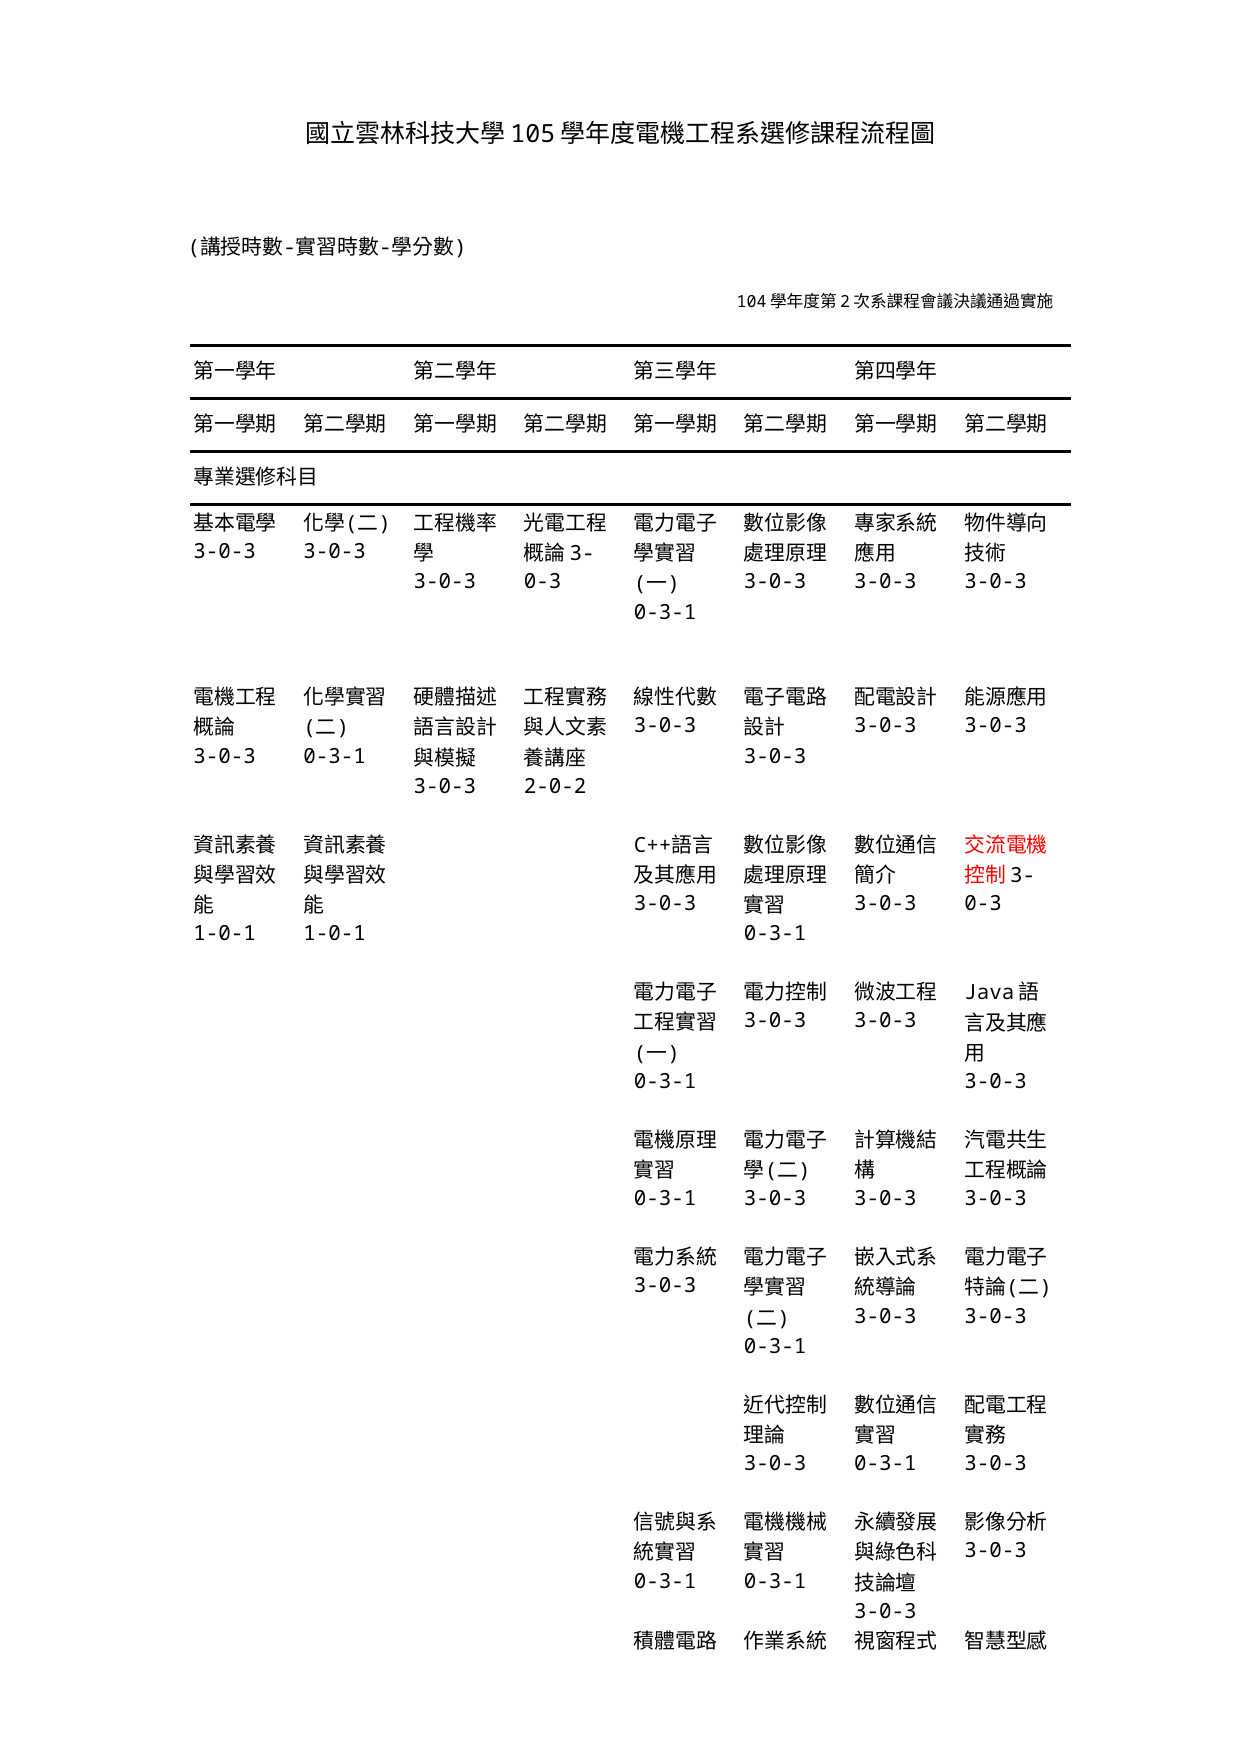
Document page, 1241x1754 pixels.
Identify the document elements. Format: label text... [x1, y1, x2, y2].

table_cell [410, 1624, 521, 1654]
table_cell 化學(二) 3-0-3 [300, 506, 410, 680]
table_cell 作業系統 [741, 1624, 851, 1654]
table_header 第一學年 [190, 347, 300, 397]
table_cell 配電設計 3-0-3 [851, 680, 961, 828]
table_cell 專家系統應用 3-0-3 [851, 506, 961, 680]
table_cell 第一學期 [190, 400, 300, 450]
table_cell 視窗程式 [851, 1624, 961, 1654]
table_header [961, 347, 1071, 397]
table_cell 嵌入式系統導論 3-0-3 [851, 1240, 961, 1388]
table_cell 基本電學 3-0-3 [190, 506, 300, 680]
text 104學年度第2次系課程會議決議通過實施 [187, 294, 1053, 310]
table_cell 電機原理實習 0-3-1 [631, 1123, 741, 1240]
table_cell 配電工程實務 3-0-3 [961, 1388, 1071, 1505]
table_cell C++語言 及其應用 3-0-3 [631, 828, 741, 975]
table_cell 積體電路 [631, 1624, 741, 1654]
table_cell [521, 1505, 631, 1624]
table_header 第三學年 [631, 347, 741, 397]
table_cell 影像分析 3-0-3 [961, 1505, 1071, 1624]
table_cell [190, 1123, 300, 1240]
table_cell [410, 1388, 521, 1505]
table_cell [521, 1624, 631, 1654]
table_cell 汽電共生工程概論 3-0-3 [961, 1123, 1071, 1240]
table_cell [410, 975, 521, 1123]
table_header [741, 347, 851, 397]
table_cell [410, 1240, 521, 1388]
table_cell 第一學期 [631, 400, 741, 450]
table_cell 硬體描述語言設計與模擬 3-0-3 [410, 680, 521, 828]
table_cell 第二學期 [521, 400, 631, 450]
table_cell 第二學期 [961, 400, 1071, 450]
table_cell 專業選修科目 [190, 453, 1071, 503]
table_cell [190, 1624, 300, 1654]
text (講授時數-實習時數-學分數) [187, 229, 1053, 260]
table_cell [190, 1505, 300, 1624]
table_cell [631, 1388, 741, 1505]
table_cell [300, 1240, 410, 1388]
table_header 第四學年 [851, 347, 961, 397]
table_cell [410, 828, 521, 975]
table_cell 電力電子工程實習 (一) 0-3-1 [631, 975, 741, 1123]
table_cell 智慧型感 [961, 1624, 1071, 1654]
table_cell [300, 975, 410, 1123]
table_cell [410, 1123, 521, 1240]
table_cell 化學實習 (二) 0-3-1 [300, 680, 410, 828]
table_cell 電力系統 3-0-3 [631, 1240, 741, 1388]
table_cell [410, 1505, 521, 1624]
table_cell 數位影像處理原理實習 0-3-1 [741, 828, 851, 975]
text 國立雲林科技大學105學年度電機工程系選修課程流程圖 [187, 112, 1053, 150]
table_cell Java語言及其應用 3-0-3 [961, 975, 1071, 1123]
table_cell 交流電機控制3-0-3 [961, 828, 1071, 975]
table_cell 近代控制理論 3-0-3 [741, 1388, 851, 1505]
table_cell 計算機結構 3-0-3 [851, 1123, 961, 1240]
table_header 第二學年 [410, 347, 521, 397]
table_cell 電力電子學(二) 3-0-3 [741, 1123, 851, 1240]
table_cell [190, 1240, 300, 1388]
table_header [521, 347, 631, 397]
table_cell [521, 975, 631, 1123]
table_cell 信號與系統實習 0-3-1 [631, 1505, 741, 1624]
table_cell 電力電子學實習(一) 0-3-1 [631, 506, 741, 680]
table_cell 電力控制3-0-3 [741, 975, 851, 1123]
table_cell [190, 1388, 300, 1505]
table_cell 永續發展與綠色科技論壇 3-0-3 [851, 1505, 961, 1624]
table_cell 第一學期 [410, 400, 521, 450]
table_cell 電機工程概論 3-0-3 [190, 680, 300, 828]
table_cell [521, 1123, 631, 1240]
table_cell [300, 1505, 410, 1624]
table_cell [190, 975, 300, 1123]
table_cell 光電工程概論3-0-3 [521, 506, 631, 680]
table_cell 第二學期 [300, 400, 410, 450]
table_cell 電機機械實習 0-3-1 [741, 1505, 851, 1624]
table_cell 數位通信簡介 3-0-3 [851, 828, 961, 975]
table_cell 資訊素養與學習效能 1-0-1 [190, 828, 300, 975]
table_header [300, 347, 410, 397]
table_cell 電力電子特論(二) 3-0-3 [961, 1240, 1071, 1388]
table_cell 第一學期 [851, 400, 961, 450]
table_cell 物件導向 技術 3-0-3 [961, 506, 1071, 680]
table_cell 工程機率學 3-0-3 [410, 506, 521, 680]
table_cell 線性代數 3-0-3 [631, 680, 741, 828]
table_cell 工程實務與人文素養講座 2-0-2 [521, 680, 631, 828]
table_cell 能源應用 3-0-3 [961, 680, 1071, 828]
table_cell 資訊素養與學習效能 1-0-1 [300, 828, 410, 975]
table_cell 微波工程 3-0-3 [851, 975, 961, 1123]
table_cell 電子電路設計 3-0-3 [741, 680, 851, 828]
table_cell 數位影像處理原理 3-0-3 [741, 506, 851, 680]
table_cell [521, 828, 631, 975]
table_cell [521, 1388, 631, 1505]
table_cell 電力電子學實習(二) 0-3-1 [741, 1240, 851, 1388]
table_cell 數位通信實習 0-3-1 [851, 1388, 961, 1505]
table_cell [300, 1123, 410, 1240]
table_cell [521, 1240, 631, 1388]
table_cell 第二學期 [741, 400, 851, 450]
table_cell [300, 1388, 410, 1505]
table_cell [300, 1624, 410, 1654]
